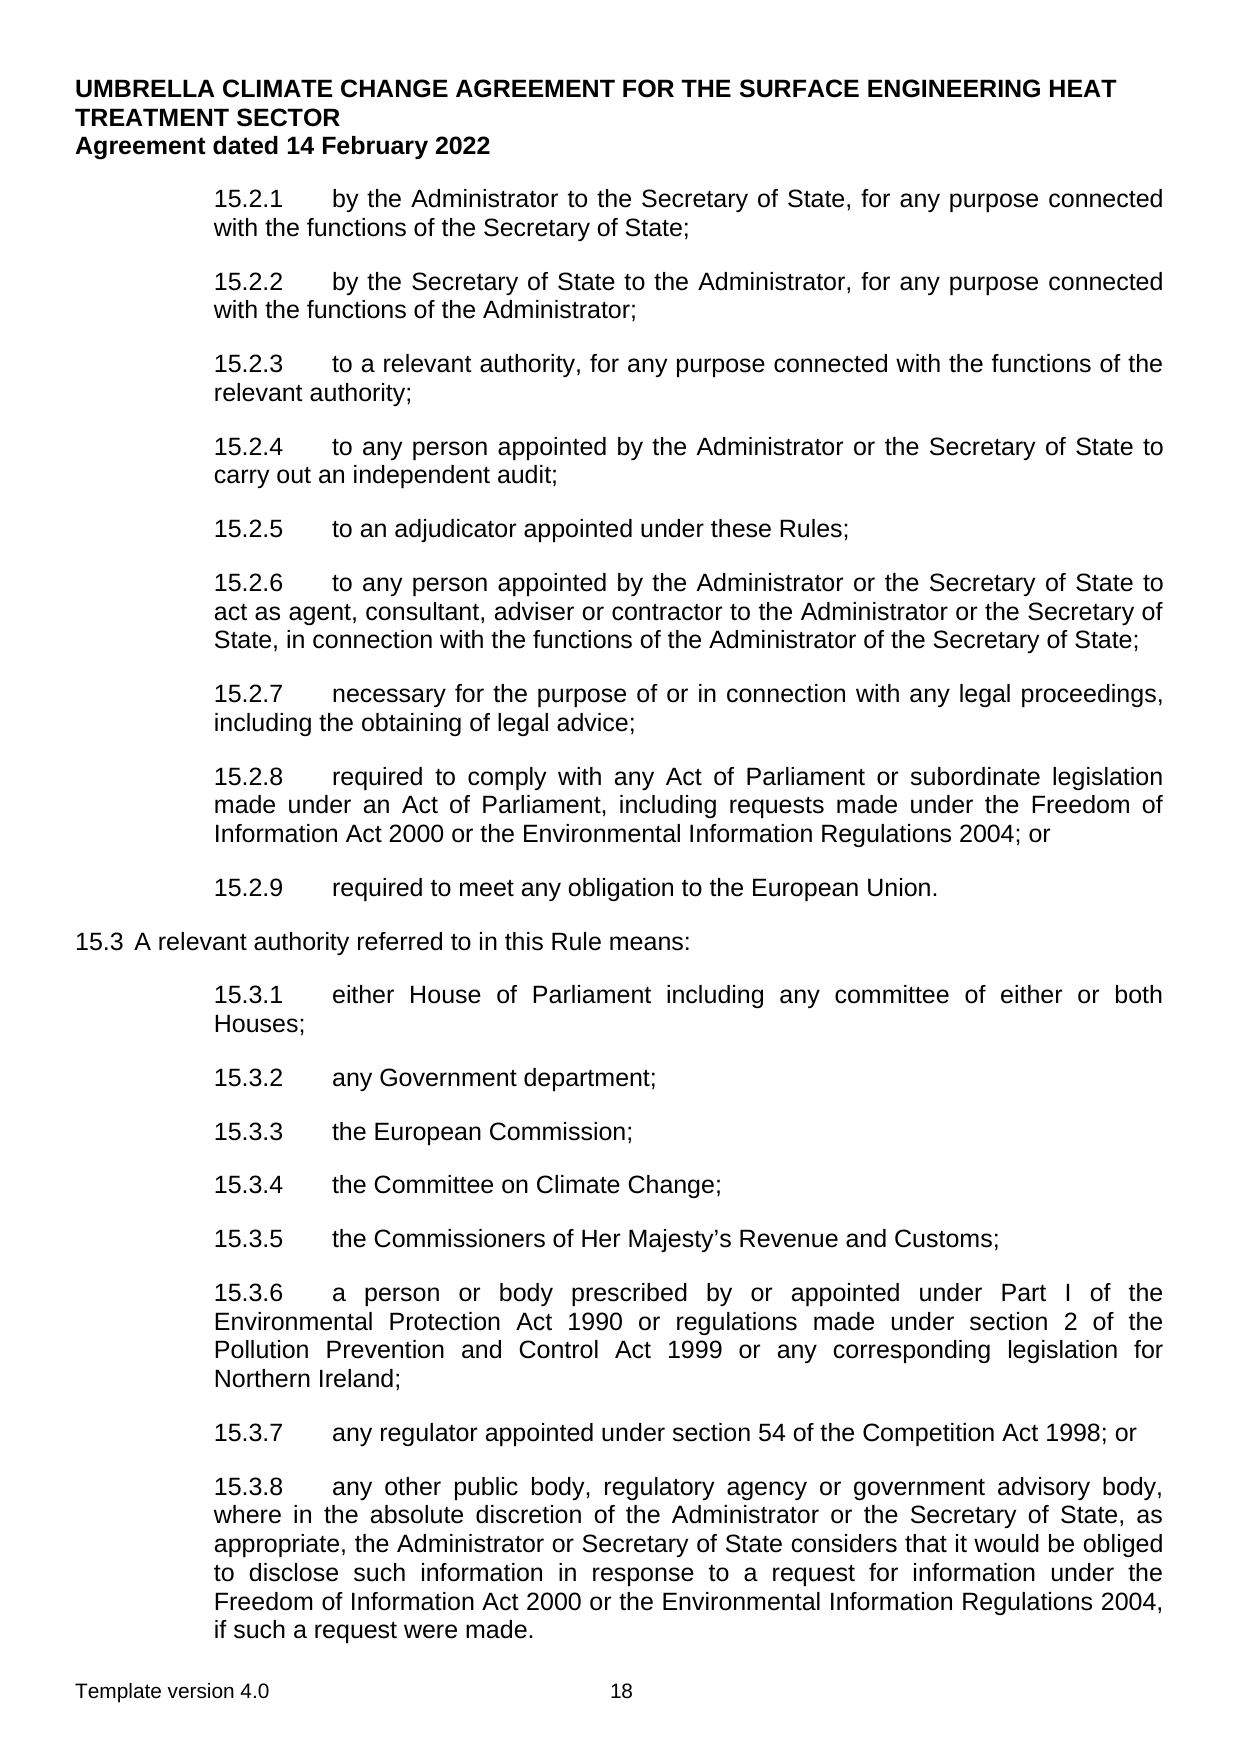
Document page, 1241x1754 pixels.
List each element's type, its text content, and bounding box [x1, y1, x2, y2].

list any regulator appointed under section 54 of the Competition Act 1998; or [214, 1418, 1165, 1446]
list any Government department; [214, 1063, 1165, 1091]
list either House of Parliament including any committee of either or both Houses; [214, 980, 1165, 1038]
list the Commissioners of Her Majesty’s Revenue and Customs; [214, 1224, 1165, 1253]
list to any person appointed by the Administrator or the Secretary of State to act as agent, consultant, adviser or contractor to the Administrator or the Secretary of State, in connection with the functions of the Administrator of the Secretary of State; [214, 568, 1165, 654]
list required to meet any obligation to the European Union. [214, 873, 1165, 901]
list by the Administrator to the Secretary of State, for any purpose connected with the functions of the Secretary of State; [214, 184, 1165, 241]
list a person or body prescribed by or appointed under Part I of the Environmental Protection Act 1990 or regulations made under section 2 of the Pollution Prevention and Control Act 1999 or any corresponding legislation for Northern Ireland; [214, 1278, 1165, 1393]
list the European Commission; [214, 1116, 1165, 1145]
list the Committee on Climate Change; [214, 1170, 1165, 1199]
list A relevant authority referred to in this Rule means: [75, 926, 1165, 955]
list necessary for the purpose of or in connection with any legal proceedings, including the obtaining of legal advice; [214, 679, 1165, 736]
list to any person appointed by the Administrator or the Secretary of State to carry out an independent audit; [214, 431, 1165, 489]
list any other public body, regulatory agency or government advisory body, where in the absolute discretion of the Administrator or the Secretary of State, as appropriate, the Administrator or Secretary of State considers that it would be obliged to disclose such information in response to a request for information under the Freedom of Information Act 2000 or the Environmental Information Regulations 2004, if such a request were made. [214, 1471, 1165, 1644]
list required to comply with any Act of Parliament or subordinate legislation made under an Act of Parliament, including requests made under the Freedom of Information Act 2000 or the Environmental Information Regulations 2004; or [214, 761, 1165, 848]
list by the Secretary of State to the Administrator, for any purpose connected with the functions of the Administrator; [214, 266, 1165, 324]
list to a relevant authority, for any purpose connected with the functions of the relevant authority; [214, 349, 1165, 406]
list to an adjudicator appointed under these Rules; [214, 514, 1165, 543]
